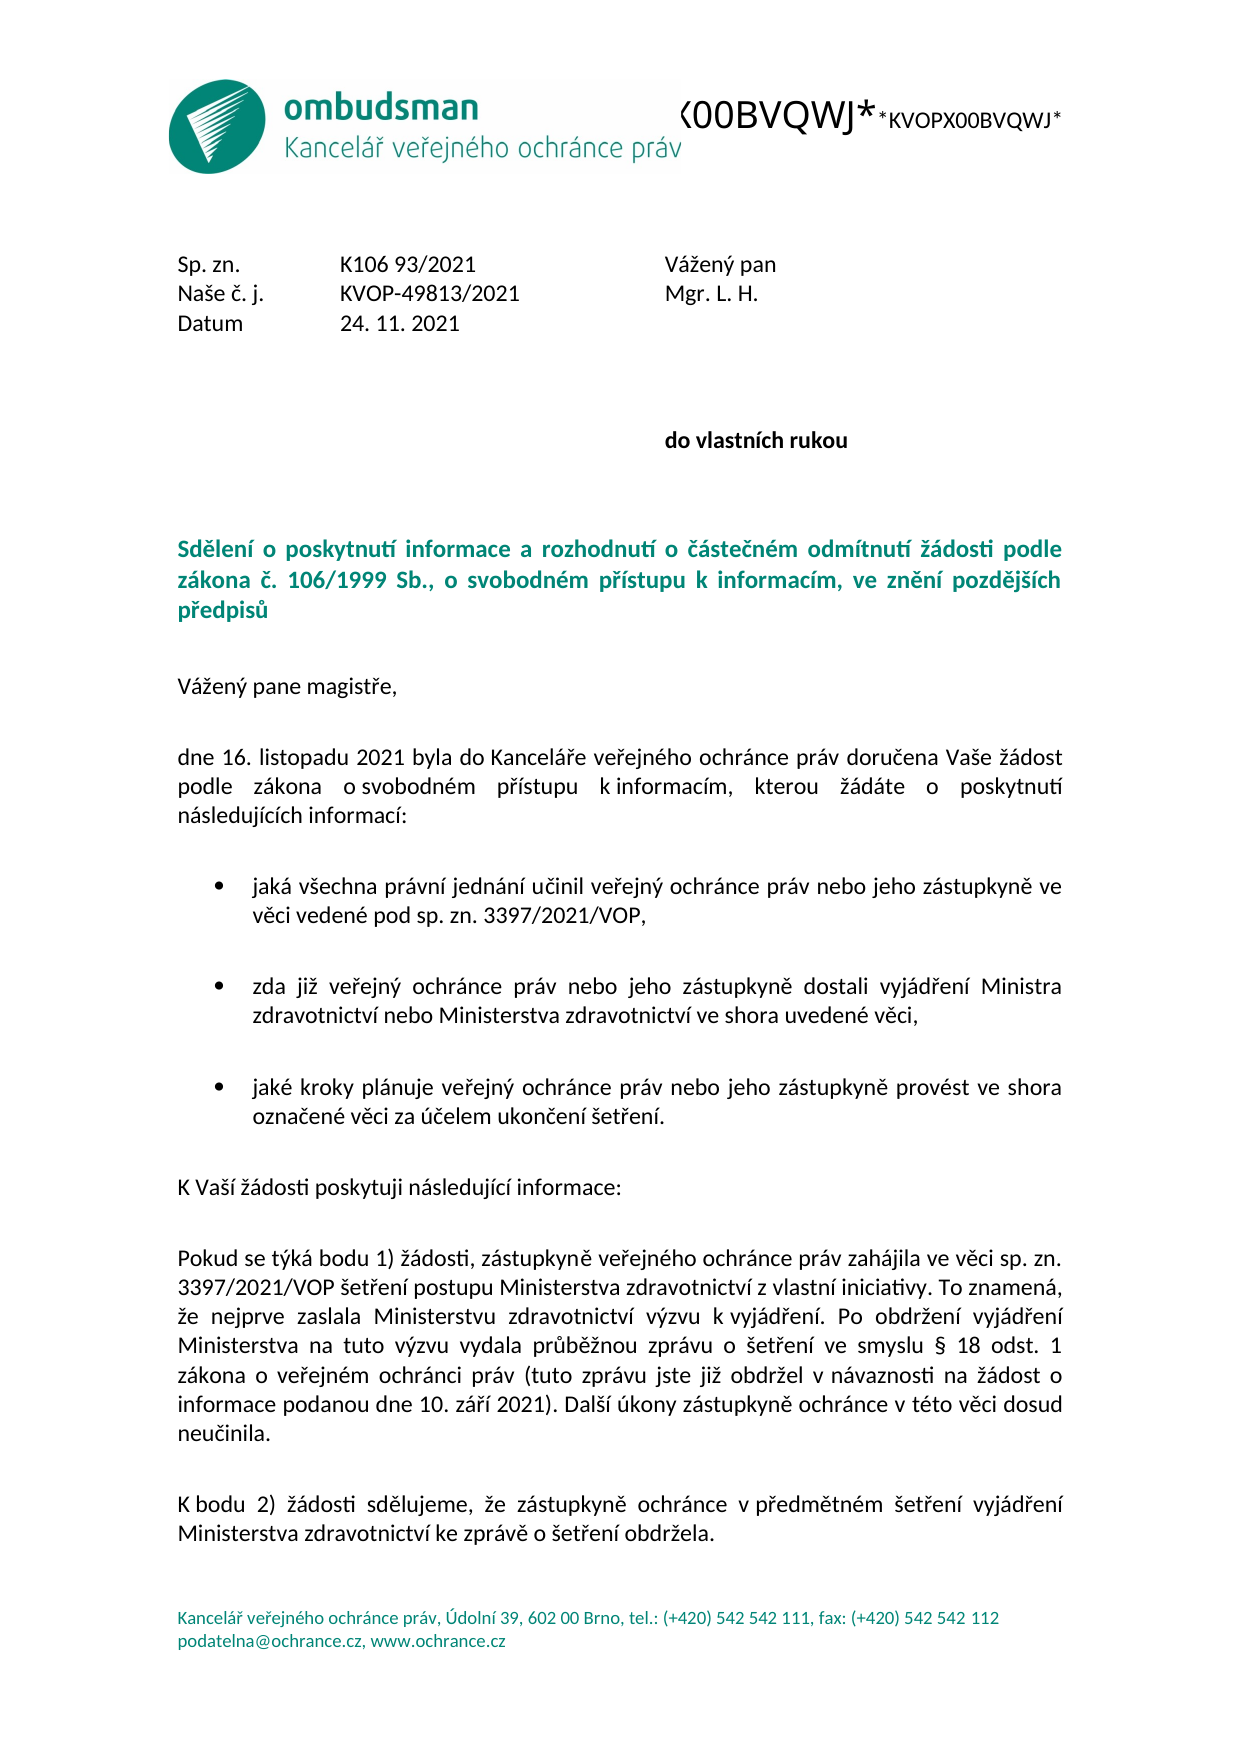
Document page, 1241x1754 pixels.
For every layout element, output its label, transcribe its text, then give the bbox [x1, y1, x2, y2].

list jaké kroky plánuje veřejný ochránce práv nebo jeho zástupkyně provést ve shora označené věci za účelem ukončení šetření. [215, 1072, 1063, 1130]
table_header K106 93/2021 KVOP-49813/2021 24. 11. 2021 [340, 191, 664, 483]
text Vážený pane magistře, [177, 671, 1063, 700]
text K bodu 2) žádosti sdělujeme, že zástupkyně ochránce v předmětném šetření vyjádření Ministerstva zdravotnictví ke zprávě o šetření obdržela. [177, 1489, 1063, 1548]
table_header Sp. zn. Naše č. j. Datum [177, 191, 340, 483]
list jaká všechna právní jednání učinil veřejný ochránce práv nebo jeho zástupkyně ve věci vedené pod sp. zn. 3397/2021/VOP, [215, 871, 1063, 930]
table_header Vážený pan Mgr. L. H. do vlastních rukou [665, 191, 1085, 483]
list zda již veřejný ochránce práv nebo jeho zástupkyně dostali vyjádření Ministra zdravotnictví nebo Ministerstva zdravotnictví ve shora uvedené věci, [215, 971, 1063, 1030]
text Sdělení o poskytnutí informace a rozhodnutí o částečném odmítnutí žádosti podle zákona č. 106/1999 Sb., o svobodném přístupu k informacím, ve znění pozdějších předpisů [177, 533, 1063, 625]
text Pokud se týká bodu 1) žádosti, zástupkyně veřejného ochránce práv zahájila ve věci sp. zn. 3397/2021/VOP šetření postupu Ministerstva zdravotnictví z vlastní iniciativy. To znamená, že nejprve zaslala Ministerstvu zdravotnictví výzvu k vyjádření. Po obdržení vyjádření Ministerstva na tuto výzvu vydala průběžnou zprávu o šetření ve smyslu § 18 odst. 1 zákona o veřejném ochránci práv (tuto zprávu jste již obdržel v návaznosti na žádost o informace podanou dne 10. září 2021). Další úkony zástupkyně ochránce v této věci dosud neučinila. [177, 1243, 1063, 1448]
text dne 16. listopadu 2021 byla do Kanceláře veřejného ochránce práv doručena Vaše žádost podle zákona o svobodném přístupu k informacím, kterou žádáte o poskytnutí následujících informací: [177, 742, 1063, 829]
text K Vaší žádosti poskytuji následující informace: [177, 1172, 1063, 1201]
